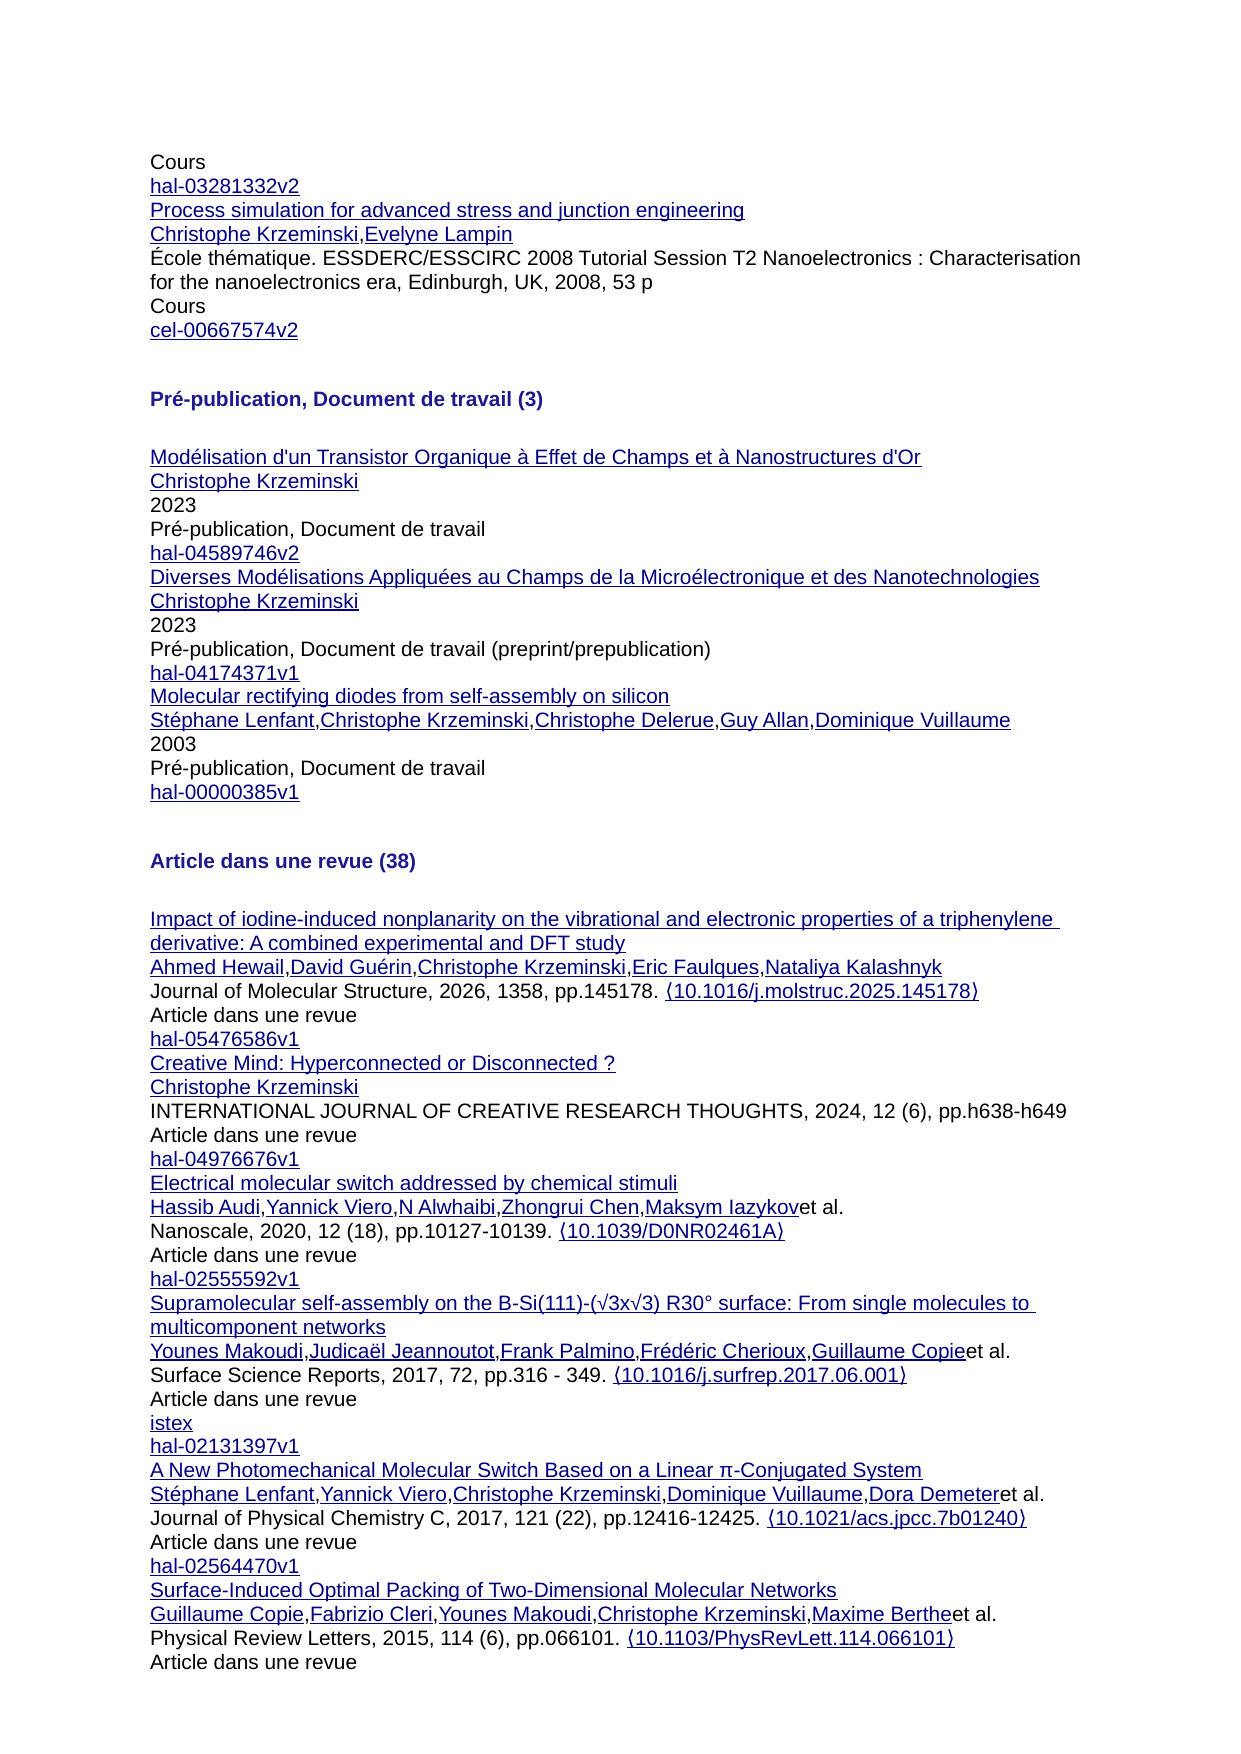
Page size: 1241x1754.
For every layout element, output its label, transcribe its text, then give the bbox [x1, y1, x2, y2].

table_header Modélisation d'un Transistor Organique à Effet de Champs et à Nanostructures d'Or Christophe Krzeminski 2023 Pré-publication, Document de travail hal-04589746v2 [150, 445, 1090, 564]
table_cell Supramolecular self-assembly on the B-Si(111)-(√3x√3) R30° surface: From single molecules to multicomponent networks Younes Makoudi,Judicaël Jeannoutot,Frank Palmino,Frédéric Cherioux,Guillaume Copieet al. Surface Science Reports, 2017, 72, pp.316 - 349. ⟨10.1016/j.surfrep.2017.06.001⟩ Article dans une revue istex hal-02131397v1 [150, 1291, 1090, 1458]
table_cell Process simulation for advanced stress and junction engineering Christophe Krzeminski,Evelyne Lampin École thématique. ESSDERC/ESSCIRC 2008 Tutorial Session T2 Nanoelectronics : Characterisation for the nanoelectronics era, Edinburgh, UK, 2008, 53 p Cours cel-00667574v2 [150, 198, 1090, 342]
table_cell Surface-Induced Optimal Packing of Two-Dimensional Molecular Networks Guillaume Copie,Fabrizio Cleri,Younes Makoudi,Christophe Krzeminski,Maxime Bertheet al. Physical Review Letters, 2015, 114 (6), pp.066101. ⟨10.1103/PhysRevLett.114.066101⟩ Article dans une revue [150, 1578, 1090, 1674]
table_cell Electrical molecular switch addressed by chemical stimuli Hassib Audi,Yannick Viero,N Alwhaibi,Zhongrui Chen,Maksym Iazykovet al. Nanoscale, 2020, 12 (18), pp.10127-10139. ⟨10.1039/D0NR02461A⟩ Article dans une revue hal-02555592v1 [150, 1171, 1090, 1291]
table_cell Diverses Modélisations Appliquées au Champs de la Microélectronique et des Nanotechnologies Christophe Krzeminski 2023 Pré-publication, Document de travail (preprint/prepublication) hal-04174371v1 [150, 565, 1090, 684]
table_header Impact of iodine-induced nonplanarity on the vibrational and electronic properties of a triphenylene derivative: A combined experimental and DFT study Ahmed Hewail,David Guérin,Christophe Krzeminski,Eric Faulques,Nataliya Kalashnyk Journal of Molecular Structure, 2026, 1358, pp.145178. ⟨10.1016/j.molstruc.2025.145178⟩ Article dans une revue hal-05476586v1 [150, 907, 1090, 1051]
table_cell A New Photomechanical Molecular Switch Based on a Linear π-Conjugated System Stéphane Lenfant,Yannick Viero,Christophe Krzeminski,Dominique Vuillaume,Dora Demeteret al. Journal of Physical Chemistry C, 2017, 121 (22), pp.12416-12425. ⟨10.1021/acs.jpcc.7b01240⟩ Article dans une revue hal-02564470v1 [150, 1458, 1090, 1578]
subtitle Article dans une revue (38) [150, 849, 1090, 873]
table_cell Molecular rectifying diodes from self-assembly on silicon Stéphane Lenfant,Christophe Krzeminski,Christophe Delerue,Guy Allan,Dominique Vuillaume 2003 Pré-publication, Document de travail hal-00000385v1 [150, 684, 1090, 804]
table_cell Cours hal-03281332v2 [150, 150, 1090, 198]
table_cell Creative Mind: Hyperconnected or Disconnected ? Christophe Krzeminski INTERNATIONAL JOURNAL OF CREATIVE RESEARCH THOUGHTS, 2024, 12 (6), pp.h638-h649 Article dans une revue hal-04976676v1 [150, 1051, 1090, 1171]
subtitle Pré-publication, Document de travail (3) [150, 386, 1090, 410]
